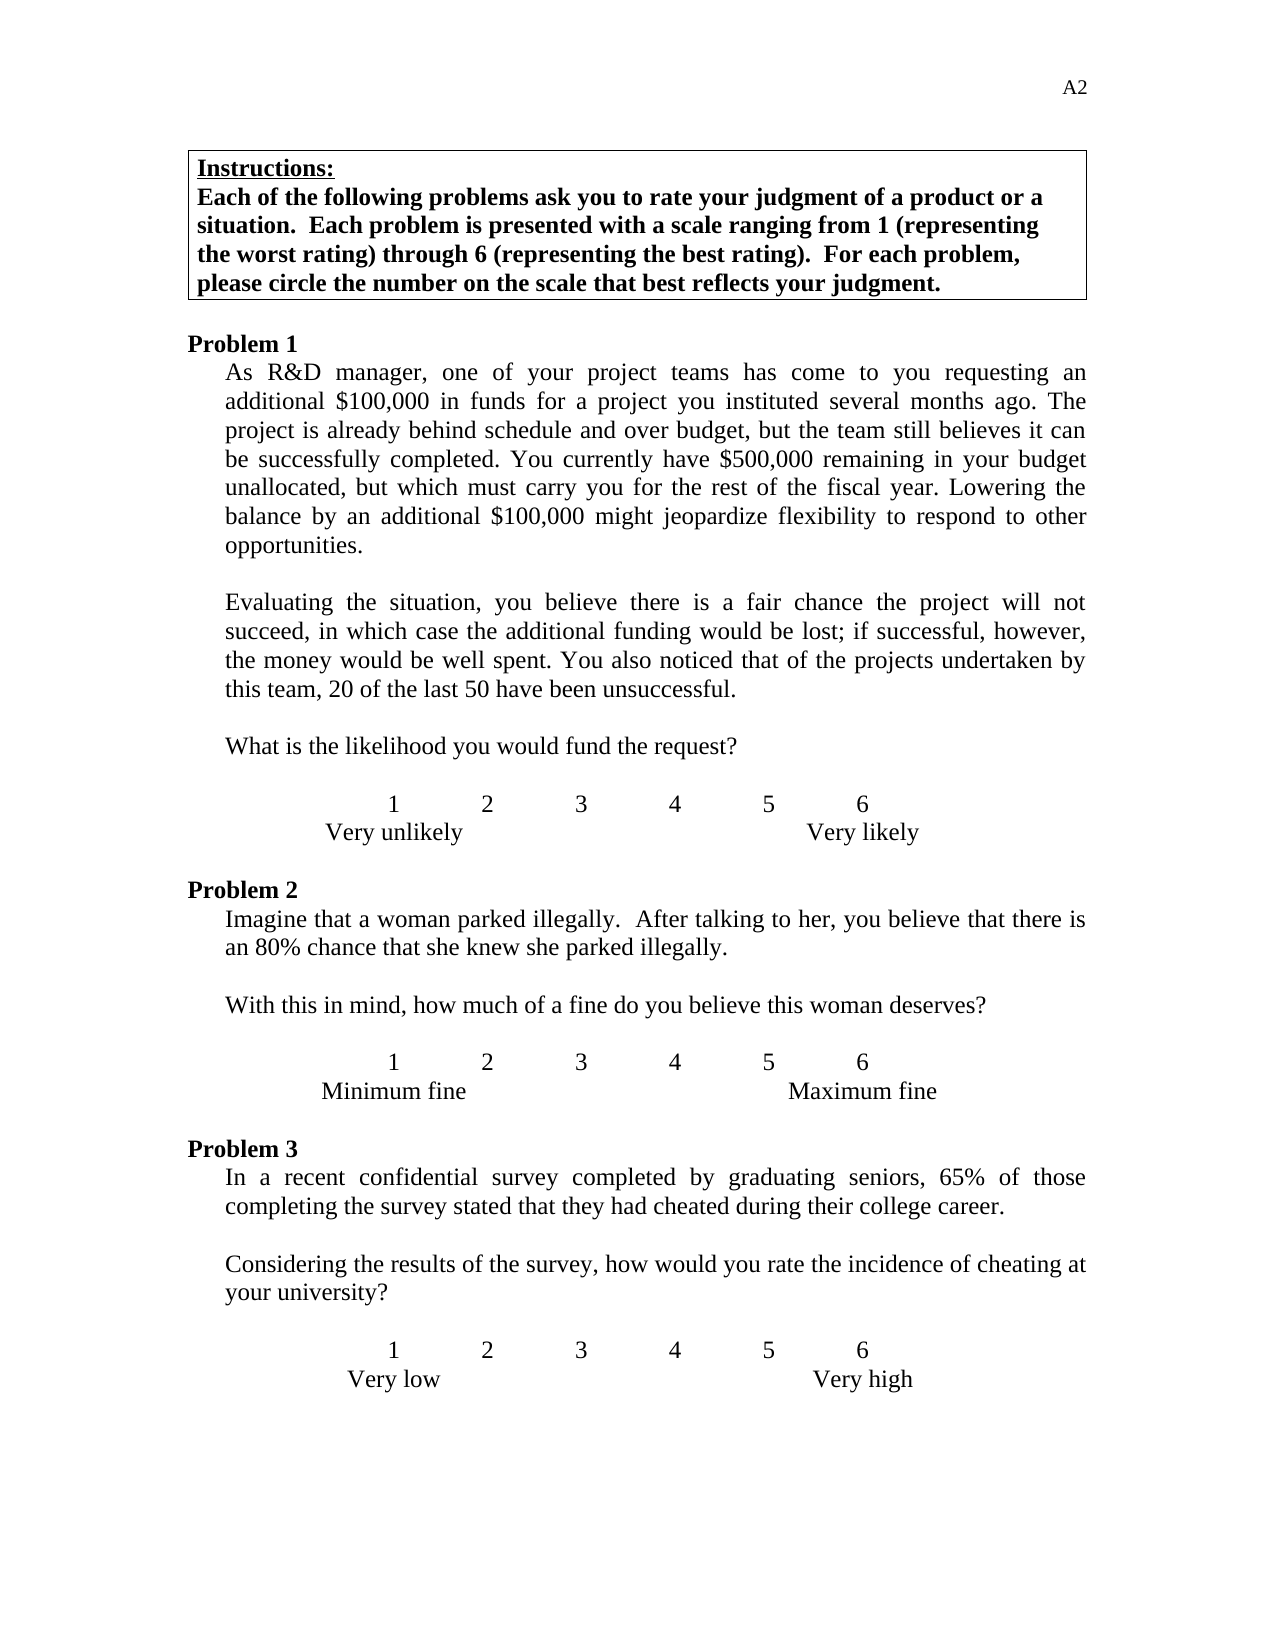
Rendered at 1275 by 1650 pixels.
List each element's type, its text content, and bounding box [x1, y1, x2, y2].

text As R&D manager, one of your project teams has come to you requesting an additional $100,000 in funds for a project you instituted several months ago. The project is already behind schedule and over budget, but the team still believes it can be successfully completed. You currently have $500,000 remaining in your budget unallocated, but which must carry you for the rest of the fiscal year. Lowering the balance by an additional $100,000 might jeopardize flexibility to respond to other opportunities. [225, 357, 1087, 559]
text 1 2 3 4 5 6 [225, 789, 1087, 817]
subtitle Problem 2 [187, 875, 1087, 904]
text Problem 3 [187, 1134, 1087, 1162]
text Very low Very high [225, 1364, 1087, 1392]
text Imagine that a woman parked illegally. After talking to her, you believe that there is an 80% chance that she knew she parked illegally. [225, 904, 1087, 961]
text With this in mind, how much of a fine do you believe this woman deserves? [225, 990, 1087, 1019]
text Evaluating the situation, you believe there is a fair chance the project will not succeed, in which case the additional funding would be lost; if successful, however, the money would be well spent. You also noticed that of the projects undertaken by this team, 20 of the last 50 have been unsuccessful. [225, 587, 1087, 702]
text Each of the following problems ask you to rate your judgment of a product or a situation. Each problem is presented with a scale ranging from 1 (representing the worst rating) through 6 (representing the best rating). For each problem, please circle the number on the scale that best reflects your judgment. [189, 179, 1086, 299]
text What is the likelihood you would fund the request? [225, 731, 1087, 760]
text 1 2 3 4 5 6 [225, 1047, 1087, 1076]
text Minimum fine Maximum fine [225, 1076, 1087, 1105]
text 1 2 3 4 5 6 [225, 1335, 1087, 1364]
text Problem 1 [187, 329, 1087, 357]
text Very unlikely Very likely [225, 817, 1087, 846]
text In a recent confidential survey completed by graduating seniors, 65% of those completing the survey stated that they had cheated during their college career. [225, 1162, 1087, 1220]
text Instructions: [189, 151, 1086, 179]
text Considering the results of the survey, how would you rate the incidence of cheating at your university? [225, 1249, 1087, 1306]
